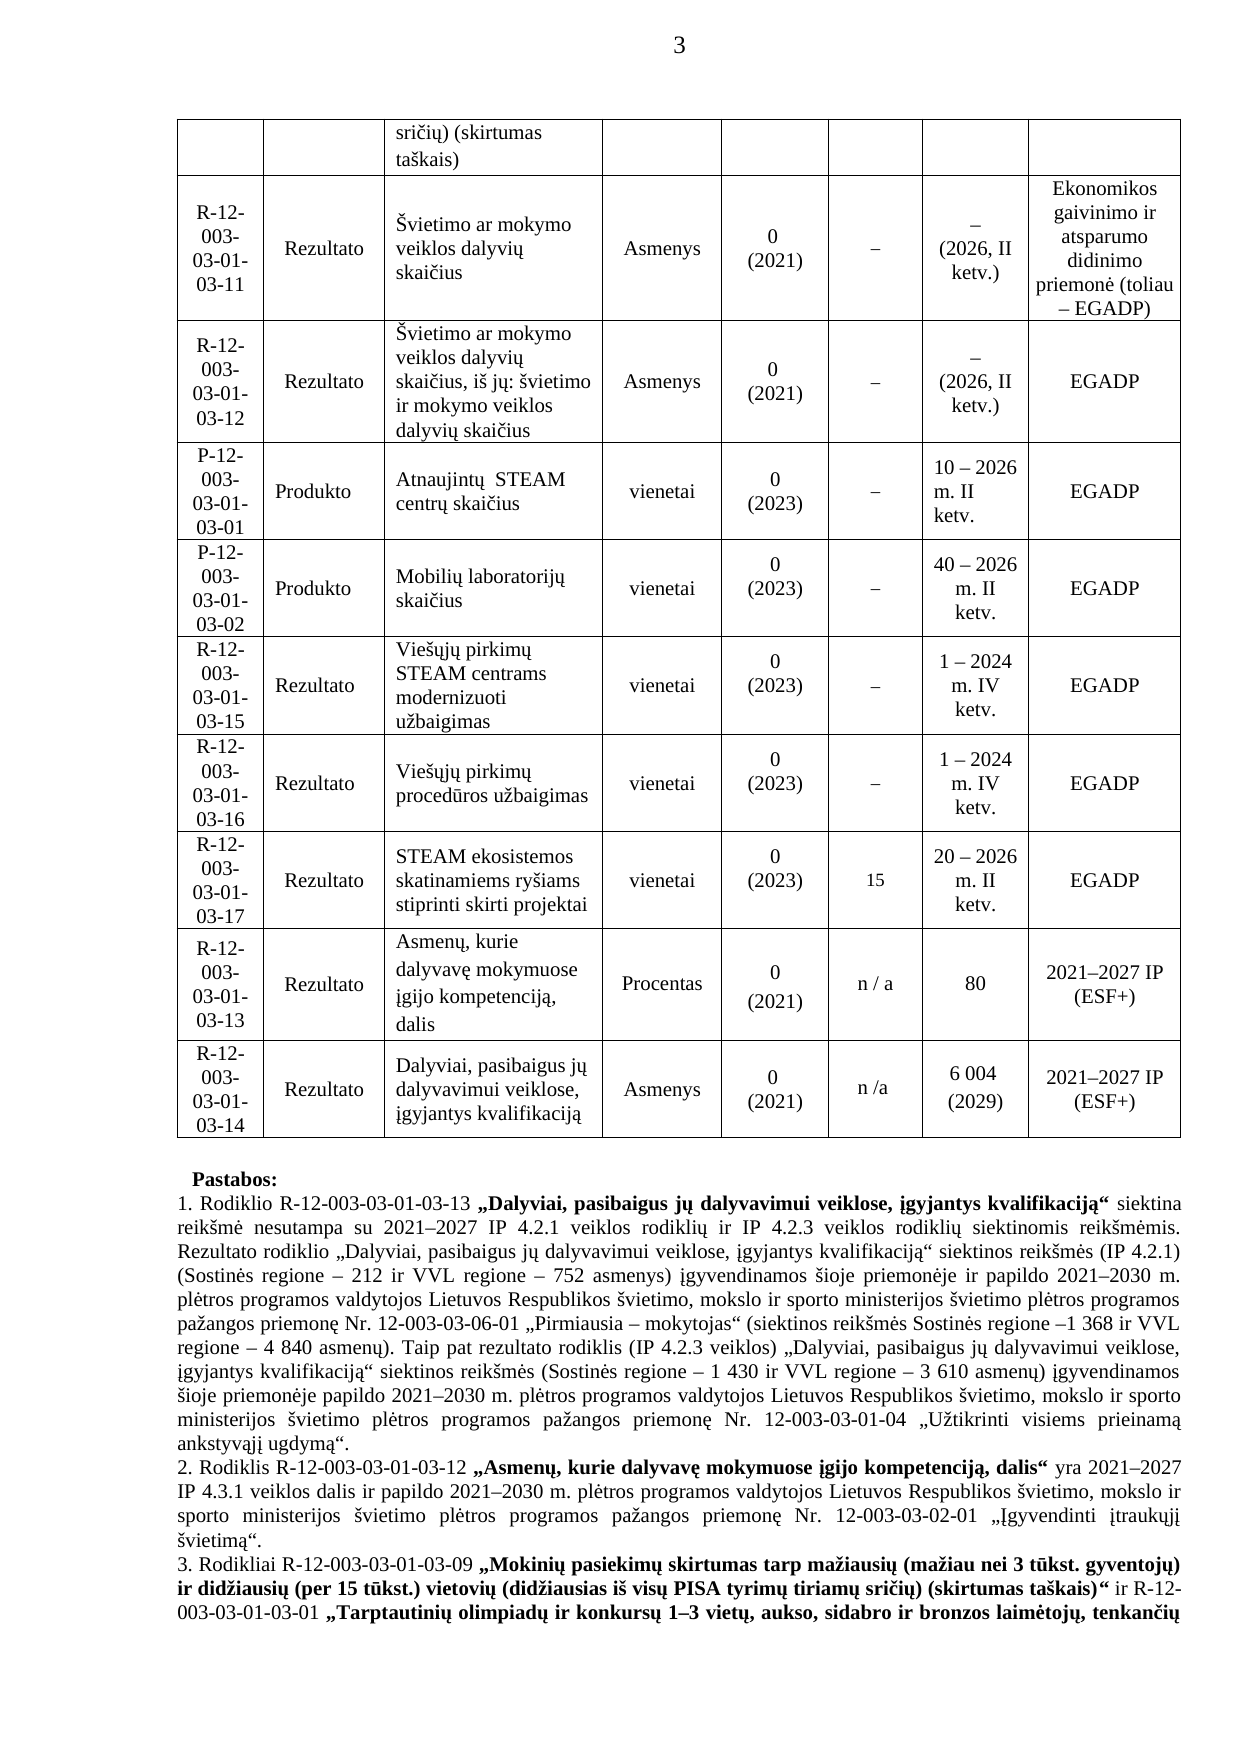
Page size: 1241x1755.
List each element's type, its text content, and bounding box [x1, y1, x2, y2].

table_cell – [829, 540, 922, 636]
table_cell vienetai [603, 443, 721, 539]
table_cell R-12-003-03-01-03-14 [178, 1041, 263, 1137]
table_cell R-12-003-03-01-03-13 [178, 929, 263, 1039]
table_cell 15 [829, 832, 922, 928]
table_cell vienetai [603, 637, 721, 733]
table_cell [1029, 120, 1180, 175]
table_cell R-12-003-03-01-03-16 [178, 735, 263, 831]
table_cell [829, 120, 922, 175]
table_cell vienetai [603, 735, 721, 831]
table_cell 80 [923, 929, 1028, 1039]
table_cell R-12-003-03-01-03-11 [178, 176, 263, 320]
table_cell [603, 120, 721, 175]
table_cell [722, 120, 828, 175]
table_cell EGADP [1029, 443, 1180, 539]
table_cell Asmenys [603, 176, 721, 320]
table_cell – [829, 321, 922, 442]
table_cell EGADP [1029, 321, 1180, 442]
table_cell 6 004 (2029) [923, 1041, 1028, 1137]
table_cell 0 (2021) [722, 321, 828, 442]
table_cell [264, 120, 384, 175]
table_cell Rezultato [264, 176, 384, 320]
table_cell Mobilių laboratorijų skaičius [385, 540, 602, 636]
table_cell EGADP [1029, 832, 1180, 928]
text 1. Rodiklio R-12-003-03-01-03-13 „Dalyviai, pasibaigus jų dalyvavimui veiklose, įgyjantys kvalifikaciją“ siektina reikšmė nesutampa su 2021–2027 IP 4.2.1 veiklos rodiklių ir IP 4.2.3 veiklos rodiklių siektinomis reikšmėmis. Rezultato rodiklio „Dalyviai, pasibaigus jų dalyvavimui veiklose, įgyjantys kvalifikaciją“ siektinos reikšmės (IP 4.2.1) (Sostinės regione – 212 ir VVL regione – 752 asmenys) įgyvendinamos šioje priemonėje ir papildo 2021–2030 m. plėtros programos valdytojos Lietuvos Respublikos švietimo, mokslo ir sporto ministerijos švietimo plėtros programos pažangos priemonę Nr. 12-003-03-06-01 „Pirmiausia – mokytojas“ (siektinos reikšmės Sostinės regione –1 368 ir VVL regione – 4 840 asmenų). Taip pat rezultato rodiklis (IP 4.2.3 veiklos) „Dalyviai, pasibaigus jų dalyvavimui veiklose, įgyjantys kvalifikaciją“ siektinos reikšmės (Sostinės regione – 1 430 ir VVL regione – 3 610 asmenų) įgyvendinamos šioje priemonėje papildo 2021–2030 m. plėtros programos valdytojos Lietuvos Respublikos švietimo, mokslo ir sporto ministerijos švietimo plėtros programos pažangos priemonę Nr. 12-003-03-01-04 „Užtikrinti visiems prieinamą ankstyvąjį ugdymą“. [177, 1191, 1182, 1455]
table_cell 0 (2023) [722, 540, 828, 636]
table_cell 0 (2021) [722, 929, 828, 1039]
table_cell Asmenys [603, 1041, 721, 1137]
table_cell Produkto [264, 540, 384, 636]
table_cell EGADP [1029, 540, 1180, 636]
table_cell 1 – 2024 m. IV ketv. [923, 735, 1028, 831]
table_cell 0 (2021) [722, 176, 828, 320]
table_cell 0 (2021) [722, 1041, 828, 1137]
table_cell [178, 120, 263, 175]
table_cell – [829, 735, 922, 831]
table_cell vienetai [603, 832, 721, 928]
table_cell Viešųjų pirkimų STEAM centrams modernizuoti užbaigimas [385, 637, 602, 733]
table_cell Dalyviai, pasibaigus jų dalyvavimui veiklose, įgyjantys kvalifikaciją [385, 1041, 602, 1137]
table_cell 0 (2023) [722, 832, 828, 928]
table_cell 0 (2023) [722, 637, 828, 733]
table_cell 40 – 2026 m. II ketv. [923, 540, 1028, 636]
table_cell Švietimo ar mokymo veiklos dalyvių skaičius, iš jų: švietimo ir mokymo veiklos dalyvių skaičius [385, 321, 602, 442]
table_cell 1 – 2024 m. IV ketv. [923, 637, 1028, 733]
table_cell – (2026, II ketv.) [923, 176, 1028, 320]
table_cell Produkto [264, 443, 384, 539]
table_cell Rezultato [264, 321, 384, 442]
table_cell Rezultato [264, 1041, 384, 1137]
table_cell Rezultato [264, 735, 384, 831]
table_cell Asmenų, kurie dalyvavę mokymuose įgijo kompetenciją, dalis [385, 929, 602, 1039]
text Pastabos: [177, 1167, 1182, 1191]
table_cell sričių) (skirtumas taškais) [385, 120, 602, 175]
table_cell n /a [829, 1041, 922, 1137]
table_cell 10 – 2026 m. II ketv. [923, 443, 1028, 539]
table_cell P-12-003-03-01-03-02 [178, 540, 263, 636]
table_cell 0 (2023) [722, 443, 828, 539]
text 3. Rodikliai R-12-003-03-01-03-09 „Mokinių pasiekimų skirtumas tarp mažiausių (mažiau nei 3 tūkst. gyventojų) ir didžiausių (per 15 tūkst.) vietovių (didžiausias iš visų PISA tyrimų tiriamų sričių) (skirtumas taškais)“ ir R-12-003-03-01-03-01 „Tarptautinių olimpiadų ir konkursų 1–3 vietų, aukso, sidabro ir bronzos laimėtojų, tenkančių [177, 1552, 1182, 1624]
table_cell R-12-003-03-01-03-17 [178, 832, 263, 928]
table_cell – [829, 176, 922, 320]
table_cell Procentas [603, 929, 721, 1039]
table_cell Ekonomikos gaivinimo ir atsparumo didinimo priemonė (toliau – EGADP) [1029, 176, 1180, 320]
table_cell 2021–2027 IP (ESF+) [1029, 1041, 1180, 1137]
table_cell 20 – 2026 m. II ketv. [923, 832, 1028, 928]
table_cell Rezultato [264, 929, 384, 1039]
table_cell [923, 120, 1028, 175]
table_cell R-12-003-03-01-03-15 [178, 637, 263, 733]
table_cell EGADP [1029, 637, 1180, 733]
table_cell R-12-003-03-01-03-12 [178, 321, 263, 442]
table_cell 0 (2023) [722, 735, 828, 831]
table_cell – [829, 637, 922, 733]
table_cell Rezultato [264, 637, 384, 733]
text 2. Rodiklis R-12-003-03-01-03-12 „Asmenų, kurie dalyvavę mokymuose įgijo kompetenciją, dalis“ yra 2021–2027 IP 4.3.1 veiklos dalis ir papildo 2021–2030 m. plėtros programos valdytojos Lietuvos Respublikos švietimo, mokslo ir sporto ministerijos švietimo plėtros programos pažangos priemonę Nr. 12-003-03-02-01 „Įgyvendinti įtraukųjį švietimą“. [177, 1455, 1182, 1552]
table_cell 2021–2027 IP (ESF+) [1029, 929, 1180, 1039]
table_cell – [829, 443, 922, 539]
table_cell STEAM ekosistemos skatinamiems ryšiams stiprinti skirti projektai [385, 832, 602, 928]
table_cell EGADP [1029, 735, 1180, 831]
table_cell P-12-003-03-01-03-01 [178, 443, 263, 539]
table_cell Atnaujintų STEAM centrų skaičius [385, 443, 602, 539]
table_cell Švietimo ar mokymo veiklos dalyvių skaičius [385, 176, 602, 320]
table_cell – (2026, II ketv.) [923, 321, 1028, 442]
table_cell Rezultato [264, 832, 384, 928]
table_cell Asmenys [603, 321, 721, 442]
table_cell n / a [829, 929, 922, 1039]
table_cell vienetai [603, 540, 721, 636]
table_cell Viešųjų pirkimų procedūros užbaigimas [385, 735, 602, 831]
